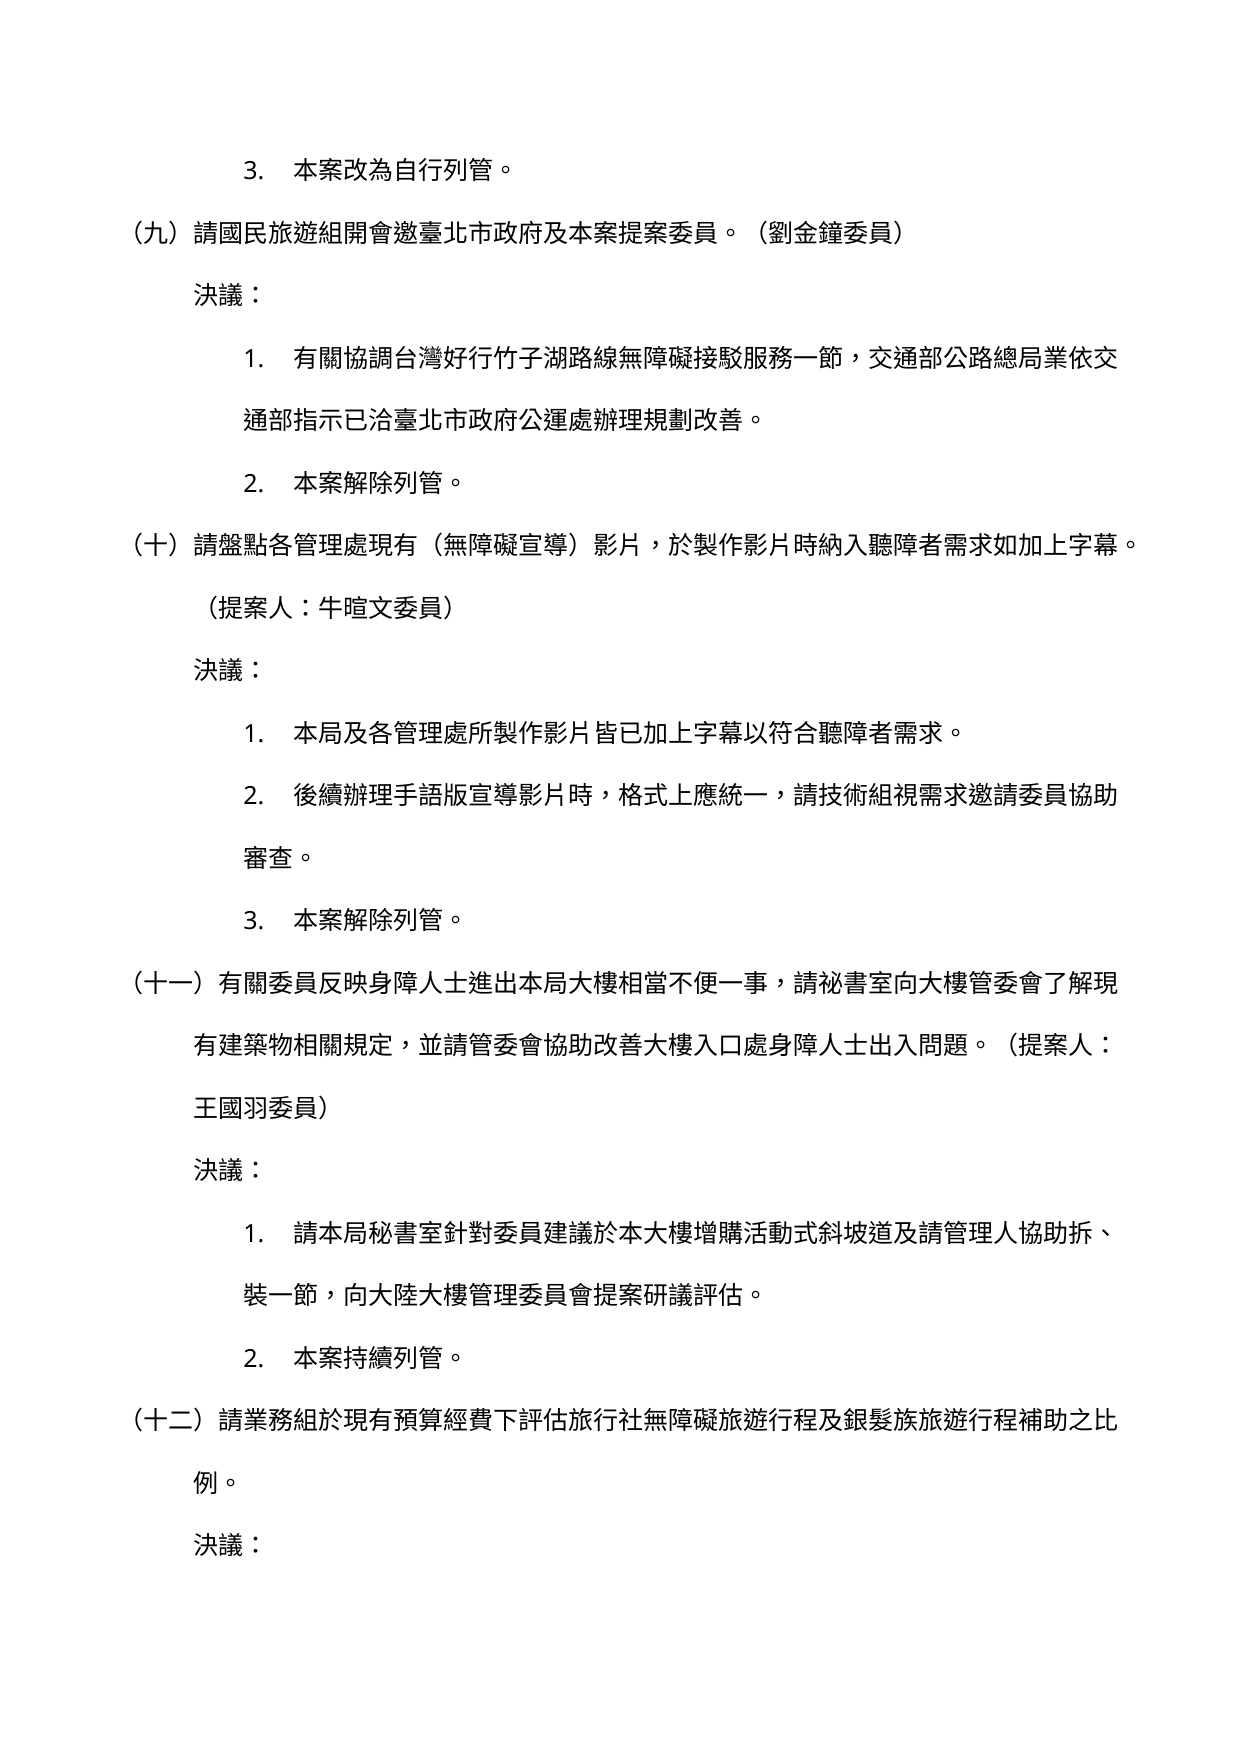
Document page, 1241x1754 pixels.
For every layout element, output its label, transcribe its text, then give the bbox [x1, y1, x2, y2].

list 本案持續列管。 [243, 1314, 1122, 1377]
text （九）請國民旅遊組開會邀臺北市政府及本案提案委員。（劉金鐘委員） [118, 189, 1122, 252]
list 本案改為自行列管。 [243, 127, 1122, 189]
text 決議： [118, 1127, 1122, 1189]
list 後續辦理手語版宣導影片時，格式上應統一，請技術組視需求邀請委員協助審查。 [243, 752, 1122, 877]
text 決議： [118, 252, 1122, 314]
list 本案解除列管。 [243, 877, 1122, 939]
list 請本局秘書室針對委員建議於本大樓增購活動式斜坡道及請管理人協助拆、裝一節，向大陸大樓管理委員會提案研議評估。 [243, 1189, 1122, 1314]
list 本局及各管理處所製作影片皆已加上字幕以符合聽障者需求。 [243, 689, 1122, 752]
text 決議： [118, 1502, 1122, 1564]
text （十）請盤點各管理處現有（無障礙宣導）影片，於製作影片時納入聽障者需求如加上字幕。（提案人：牛暄文委員） [118, 502, 1122, 627]
text （十一）有關委員反映身障人士進出本局大樓相當不便一事，請祕書室向大樓管委會了解現有建築物相關規定，並請管委會協助改善大樓入口處身障人士出入問題。（提案人：王國羽委員） [118, 939, 1122, 1127]
text （十二）請業務組於現有預算經費下評估旅行社無障礙旅遊行程及銀髮族旅遊行程補助之比例。 [118, 1377, 1122, 1502]
text 決議： [118, 627, 1122, 689]
list 有關協調台灣好行竹子湖路線無障礙接駁服務一節，交通部公路總局業依交通部指示已洽臺北市政府公運處辦理規劃改善。 [243, 314, 1122, 439]
list 本案解除列管。 [243, 439, 1122, 502]
